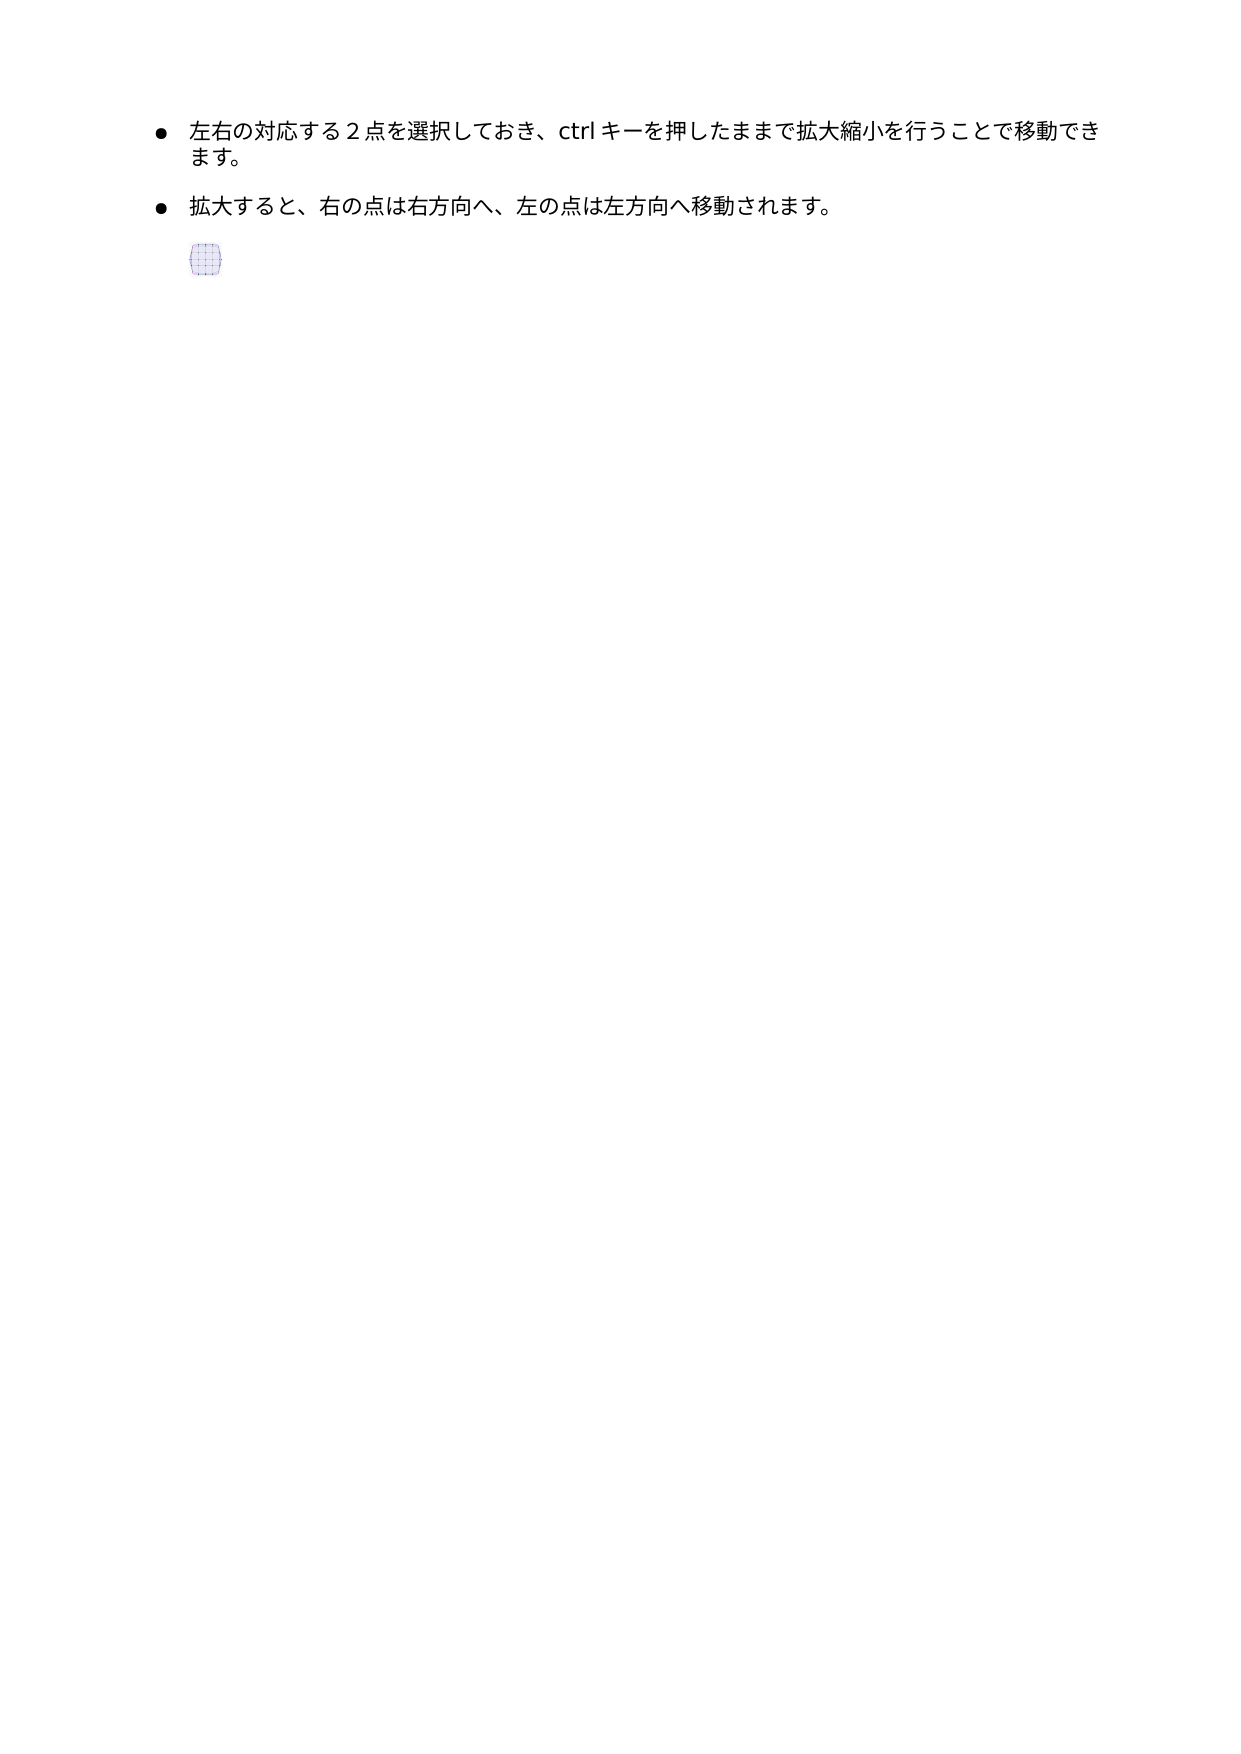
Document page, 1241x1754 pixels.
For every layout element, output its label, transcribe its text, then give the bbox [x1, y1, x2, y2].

list 左右の対応する２点を選択しておき、ctrlキーを押したままで拡大縮小を行うことで移動できます。 [153, 118, 1122, 170]
picture [188, 242, 223, 277]
list 拡大すると、右の点は右方向へ、左の点は左方向へ移動されます。 [153, 194, 1122, 219]
